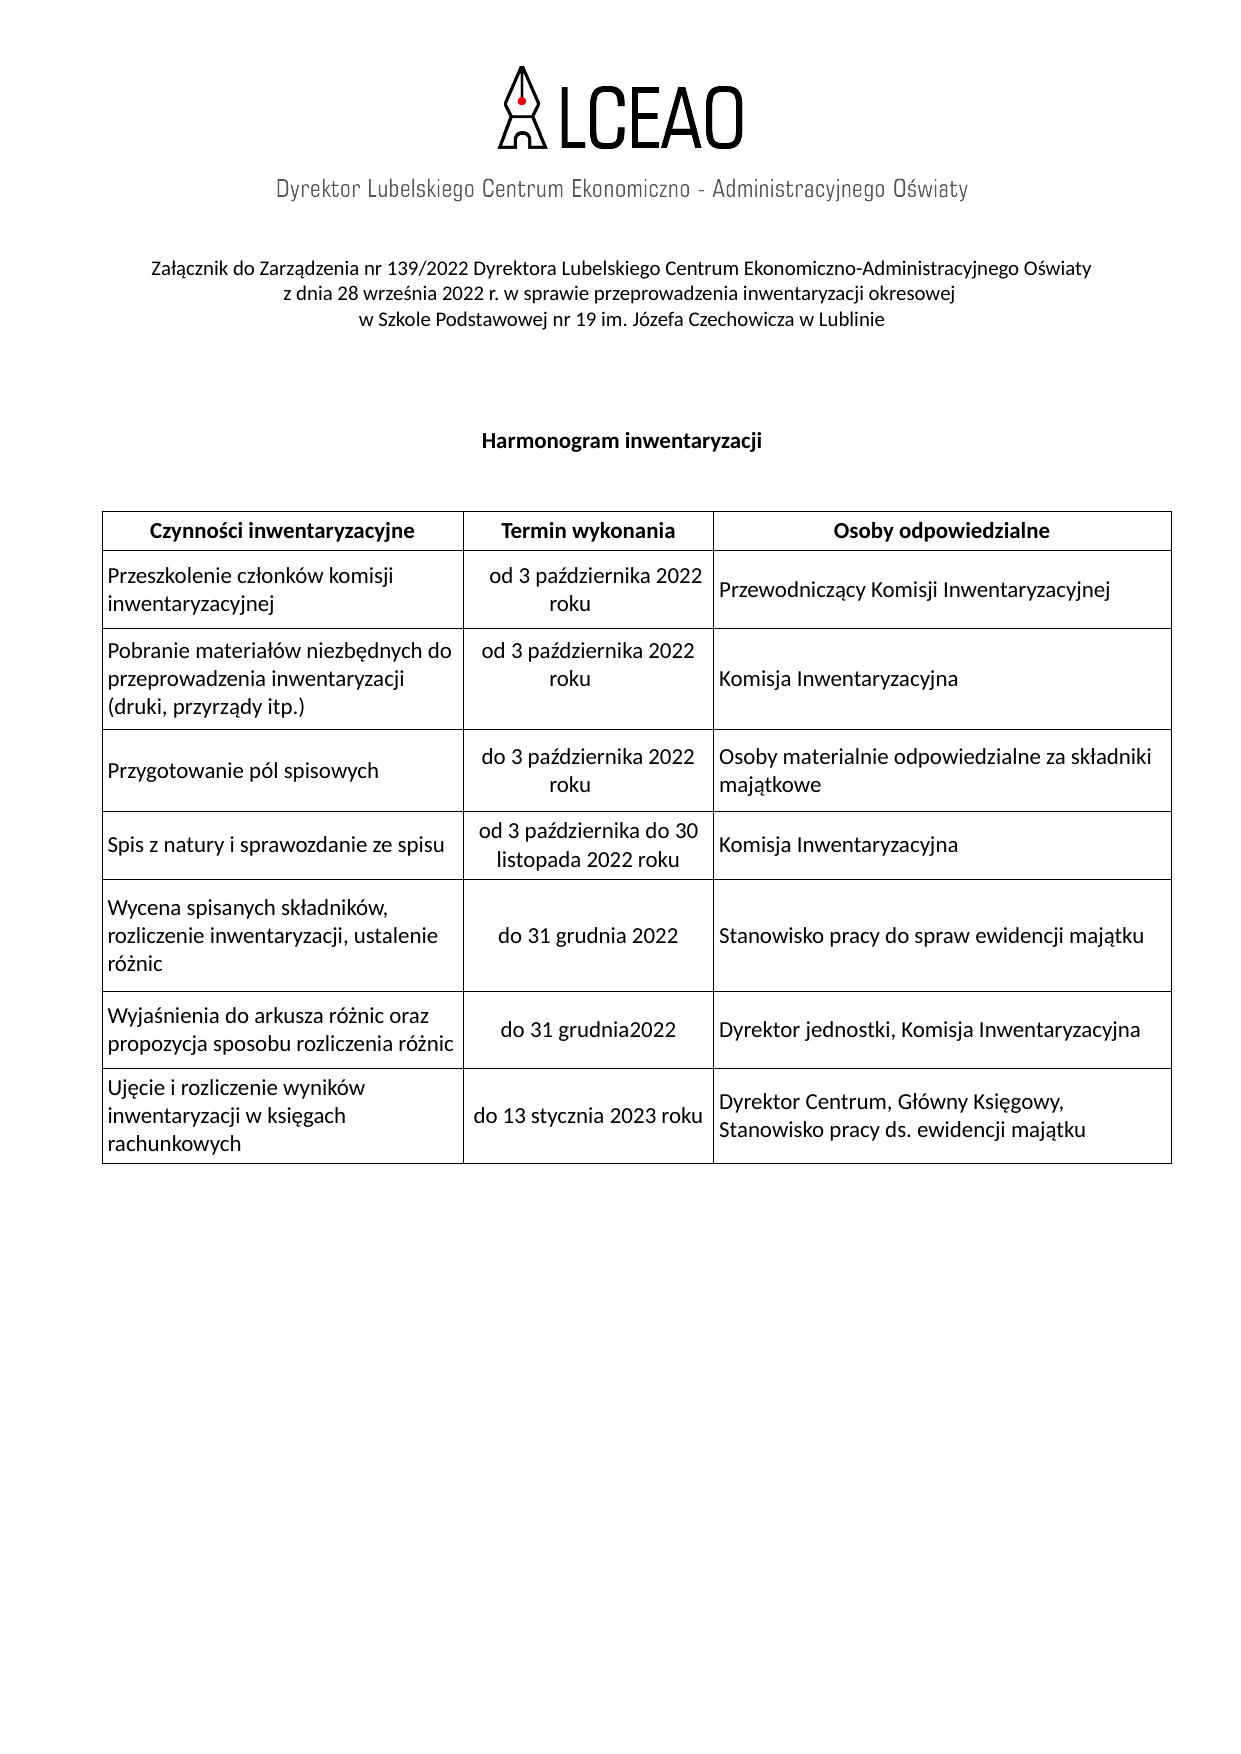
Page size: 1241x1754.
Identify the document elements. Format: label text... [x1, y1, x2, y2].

table_header Czynności inwentaryzacyjne [103, 512, 463, 550]
text w Szkole Podstawowej nr 19 im. Józefa Czechowicza w Lublinie [103, 306, 1141, 331]
table_cell do 3 października 2022 roku [464, 730, 713, 811]
table_cell Przeszkolenie członków komisji inwentaryzacyjnej [103, 551, 463, 628]
table_cell Komisja Inwentaryzacyjna [714, 812, 1171, 878]
table_cell od 3 października 2022 roku [464, 629, 713, 729]
table_cell Komisja Inwentaryzacyjna [714, 629, 1171, 729]
table_cell Dyrektor jednostki, Komisja Inwentaryzacyjna [714, 992, 1171, 1068]
table_cell Wyjaśnienia do arkusza różnic oraz propozycja sposobu rozliczenia różnic [103, 992, 463, 1068]
picture [275, 66, 969, 204]
table_cell Osoby materialnie odpowiedzialne za składniki majątkowe [714, 730, 1171, 811]
table_cell Pobranie materiałów niezbędnych do przeprowadzenia inwentaryzacji (druki, przyrządy itp.) [103, 629, 463, 729]
table_cell Spis z natury i sprawozdanie ze spisu [103, 812, 463, 878]
text Załącznik do Zarządzenia nr 139/2022 Dyrektora Lubelskiego Centrum Ekonomiczno-Administracyjnego Oświaty [103, 255, 1141, 281]
table_cell Stanowisko pracy do spraw ewidencji majątku [714, 880, 1171, 991]
table_cell od 3 października 2022 roku [464, 551, 713, 628]
table_cell do 13 stycznia 2023 roku [464, 1069, 713, 1163]
table_cell do 31 grudnia2022 [464, 992, 713, 1068]
table_cell Przewodniczący Komisji Inwentaryzacyjnej [714, 551, 1171, 628]
table_header Osoby odpowiedzialne [714, 512, 1171, 550]
table_cell od 3 października do 30 listopada 2022 roku [464, 812, 713, 878]
table_cell Dyrektor Centrum, Główny Księgowy, Stanowisko pracy ds. ewidencji majątku [714, 1069, 1171, 1163]
table_header Termin wykonania [464, 512, 713, 550]
table_cell do 31 grudnia 2022 [464, 880, 713, 991]
text z dnia 28 września 2022 r. w sprawie przeprowadzenia inwentaryzacji okresowej [103, 281, 1141, 306]
table_cell Ujęcie i rozliczenie wyników inwentaryzacji w księgach rachunkowych [103, 1069, 463, 1163]
text Harmonogram inwentaryzacji [103, 427, 1141, 454]
table_cell Przygotowanie pól spisowych [103, 730, 463, 811]
table_cell Wycena spisanych składników, rozliczenie inwentaryzacji, ustalenie różnic [103, 880, 463, 991]
